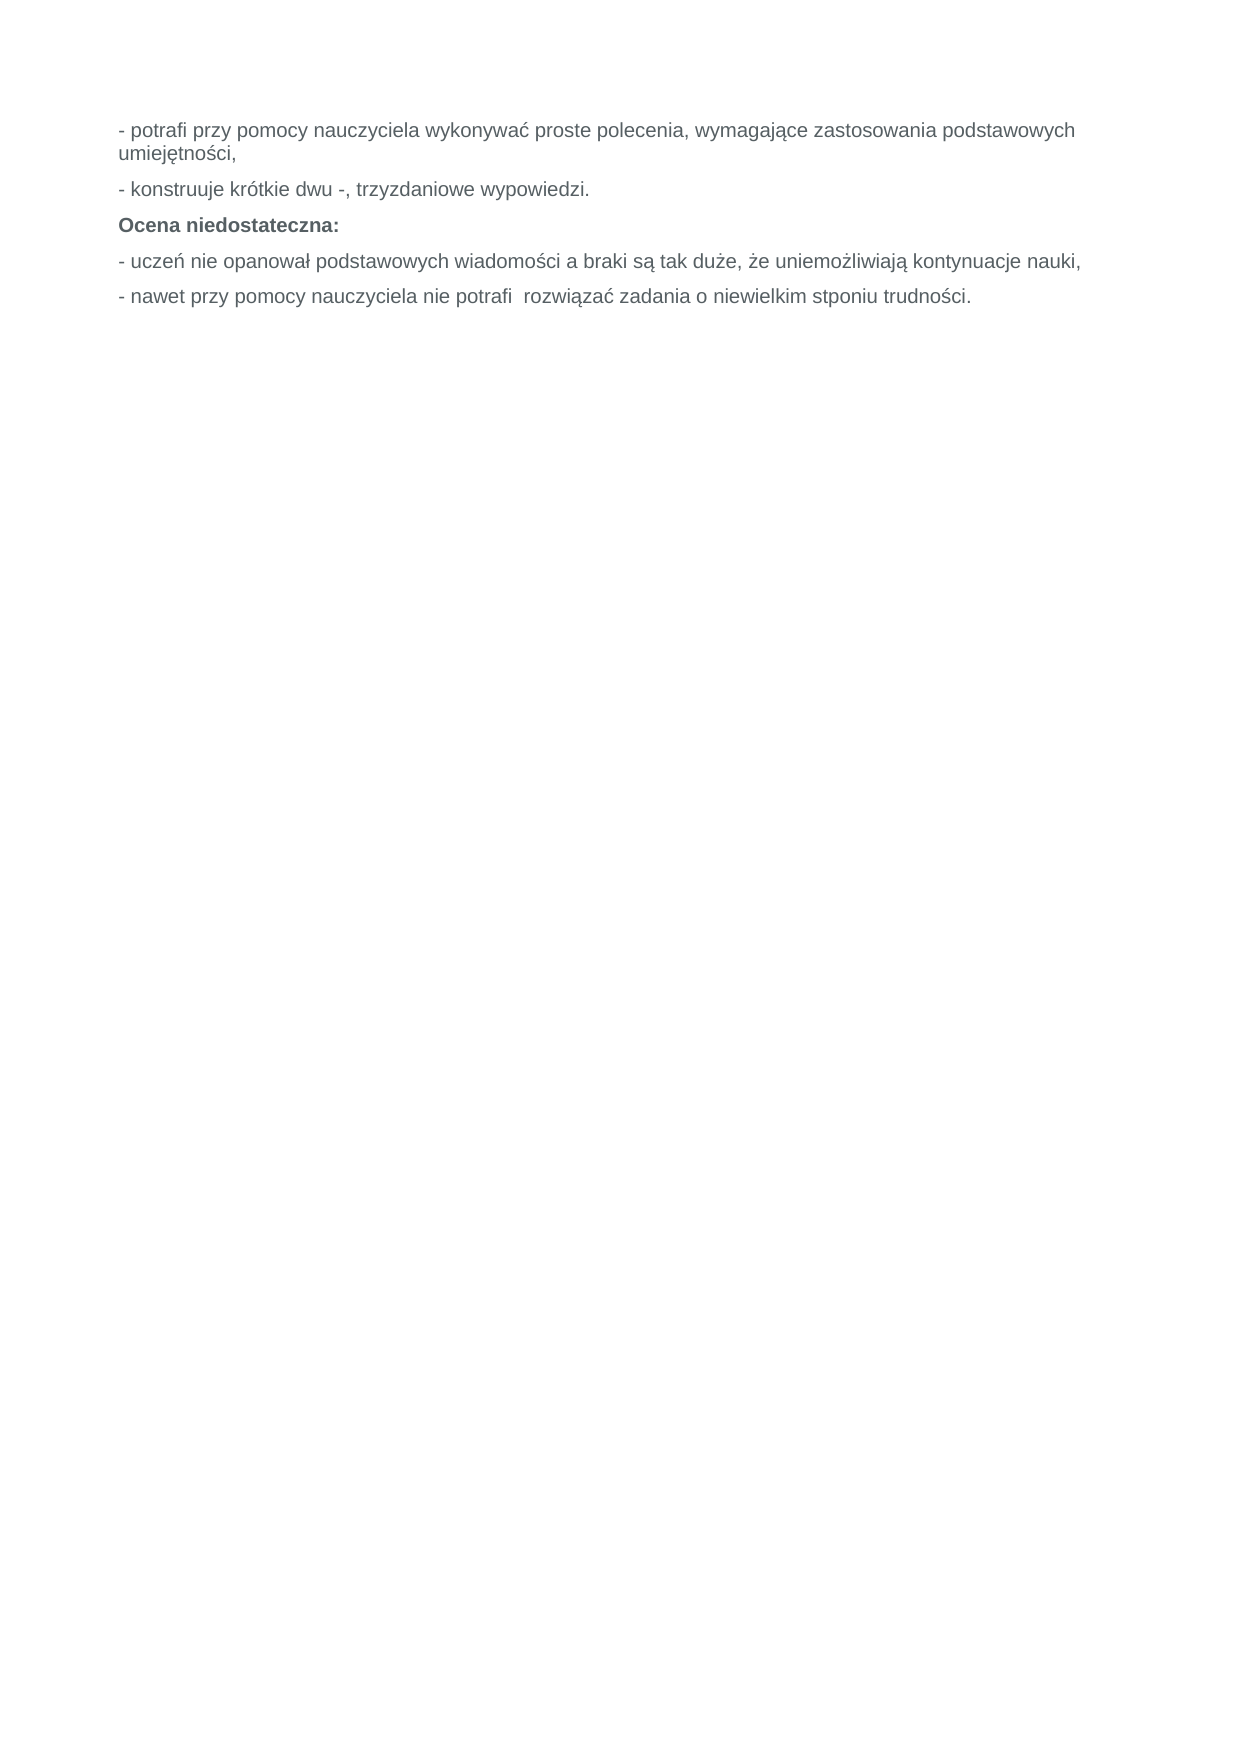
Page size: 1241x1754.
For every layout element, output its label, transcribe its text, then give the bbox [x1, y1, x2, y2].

text - uczeń nie opanował podstawowych wiadomości a braki są tak duże, że uniemożliwiają kontynuacje nauki, [118, 249, 1122, 272]
text - potrafi przy pomocy nauczyciela wykonywać proste polecenia, wymagające zastosowania podstawowych umiejętności, [118, 118, 1122, 165]
text Ocena niedostateczna: [118, 213, 1122, 236]
text - konstruuje krótkie dwu -, trzyzdaniowe wypowiedzi. [118, 177, 1122, 201]
text - nawet przy pomocy nauczyciela nie potrafi rozwiązać zadania o niewielkim stponiu trudności. [118, 285, 1122, 308]
